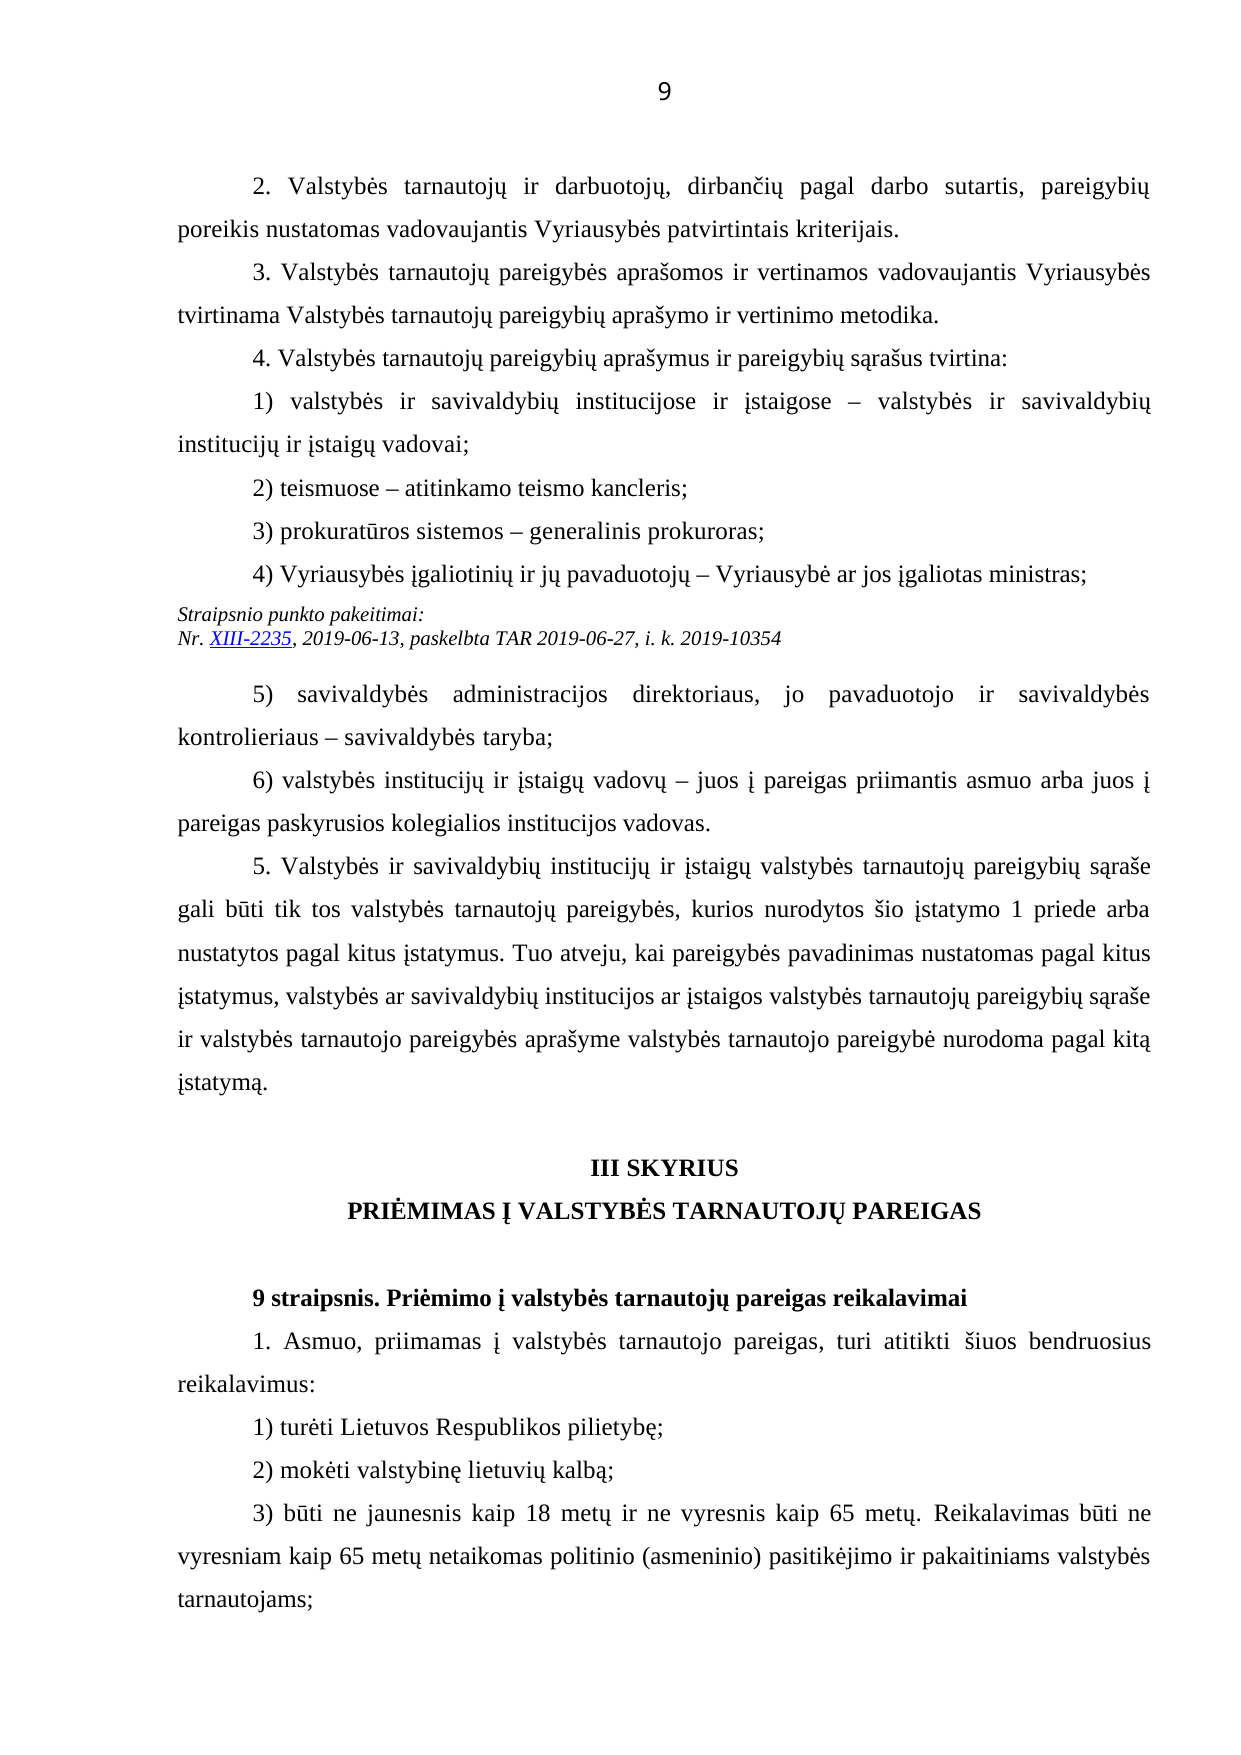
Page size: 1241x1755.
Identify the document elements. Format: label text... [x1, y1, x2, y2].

text 5) savivaldybės administracijos direktoriaus, jo pavaduotojo ir savivaldybės kontrolieriaus – savivaldybės taryba; [177, 679, 1152, 751]
text PRIĖMIMAS Į VALSTYBĖS TARNAUTOJŲ PAREIGAS [177, 1196, 1152, 1225]
text 2) teismuose – atitinkamo teismo kancleris; [177, 473, 1152, 501]
text 3. Valstybės tarnautojų pareigybės aprašomos ir vertinamos vadovaujantis Vyriausybės tvirtinama Valstybės tarnautojų pareigybių aprašymo ir vertinimo metodika. [177, 257, 1152, 329]
text 5. Valstybės ir savivaldybių institucijų ir įstaigų valstybės tarnautojų pareigybių sąraše gali būti tik tos valstybės tarnautojų pareigybės, kurios nurodytos šio įstatymo 1 priede arba nustatytos pagal kitus įstatymus. Tuo atveju, kai pareigybės pavadinimas nustatomas pagal kitus įstatymus, valstybės ar savivaldybių institucijos ar įstaigos valstybės tarnautojų pareigybių sąraše ir valstybės tarnautojo pareigybės aprašyme valstybės tarnautojo pareigybė nurodoma pagal kitą įstatymą. [177, 851, 1152, 1096]
text 2) mokėti valstybinę lietuvių kalbą; [177, 1455, 1152, 1484]
text 4. Valstybės tarnautojų pareigybių aprašymus ir pareigybių sąrašus tvirtina: [177, 343, 1152, 372]
text 3) būti ne jaunesnis kaip 18 metų ir ne vyresnis kaip 65 metų. Reikalavimas būti ne vyresniam kaip 65 metų netaikomas politinio (asmeninio) pasitikėjimo ir pakaitiniams valstybės tarnautojams; [177, 1498, 1152, 1613]
text 6) valstybės institucijų ir įstaigų vadovų – juos į pareigas priimantis asmuo arba juos į pareigas paskyrusios kolegialios institucijos vadovas. [177, 765, 1152, 837]
text 1) turėti Lietuvos Respublikos pilietybę; [177, 1412, 1152, 1441]
text 3) prokuratūros sistemos – generalinis prokuroras; [177, 516, 1152, 544]
text 9 straipsnis. Priėmimo į valstybės tarnautojų pareigas reikalavimai [177, 1283, 1152, 1311]
text 2. Valstybės tarnautojų ir darbuotojų, dirbančių pagal darbo sutartis, pareigybių poreikis nustatomas vadovaujantis Vyriausybės patvirtintais kriterijais. [177, 171, 1152, 243]
text 4) Vyriausybės įgaliotinių ir jų pavaduotojų – Vyriausybė ar jos įgaliotas ministras; [177, 559, 1152, 588]
text Straipsnio punkto pakeitimai: [177, 602, 1152, 626]
text III SKYRIUS [177, 1153, 1152, 1182]
text 1) valstybės ir savivaldybių institucijose ir įstaigose – valstybės ir savivaldybių institucijų ir įstaigų vadovai; [177, 386, 1152, 458]
text 1. Asmuo, priimamas į valstybės tarnautojo pareigas, turi atitikti šiuos bendruosius reikalavimus: [177, 1326, 1152, 1398]
text Nr. XIII-2235, 2019-06-13, paskelbta TAR 2019-06-27, i. k. 2019-10354 [177, 626, 1152, 650]
